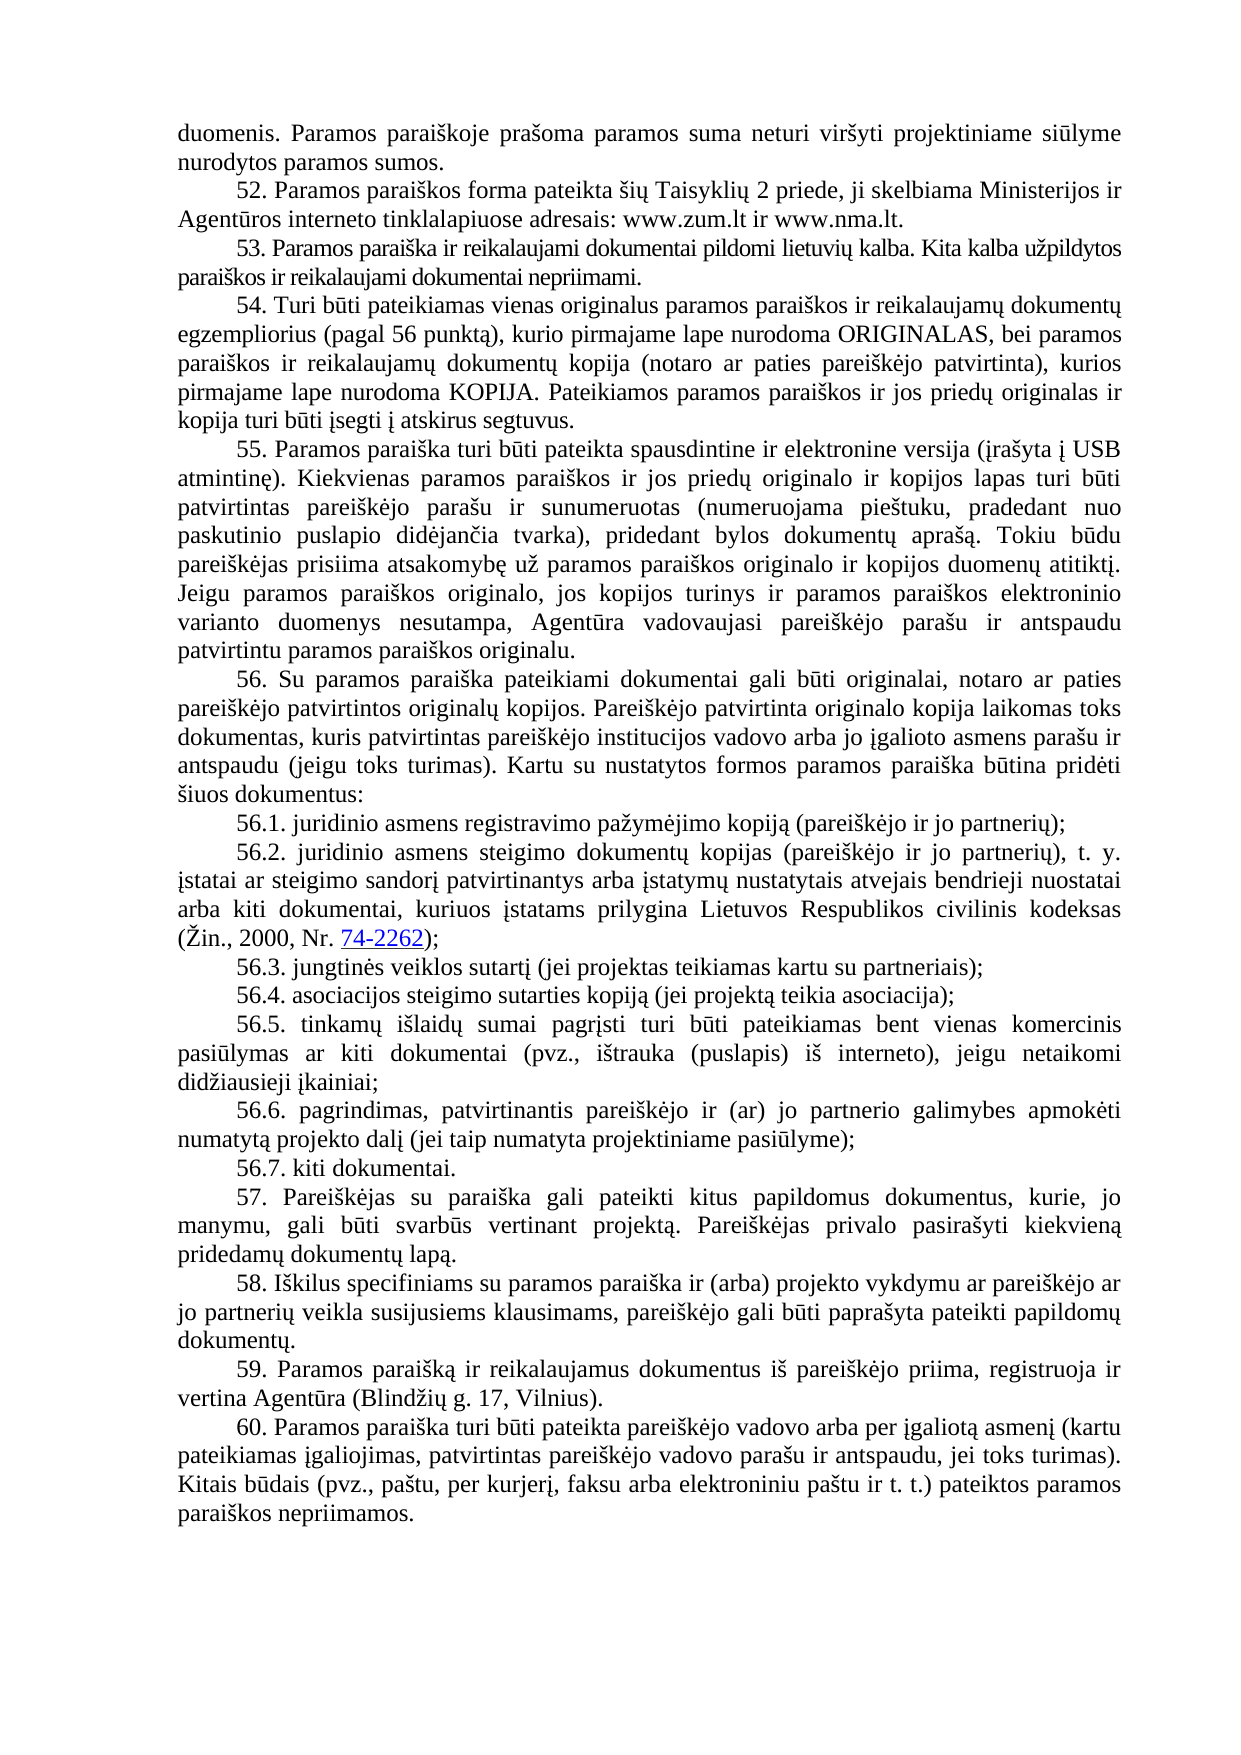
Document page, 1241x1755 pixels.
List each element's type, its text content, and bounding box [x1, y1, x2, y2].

text 60. Paramos paraiška turi būti pateikta pareiškėjo vadovo arba per įgaliotą asmenį (kartu pateikiamas įgaliojimas, patvirtintas pareiškėjo vadovo parašu ir antspaudu, jei toks turimas). Kitais būdais (pvz., paštu, per kurjerį, faksu arba elektroniniu paštu ir t. t.) pateiktos paramos paraiškos nepriimamos. [177, 1412, 1122, 1527]
text duomenis. Paramos paraiškoje prašoma paramos suma neturi viršyti projektiniame siūlyme nurodytos paramos sumos. [177, 118, 1122, 176]
text 55. Paramos paraiška turi būti pateikta spausdintine ir elektronine versija (įrašyta į USB atmintinę). Kiekvienas paramos paraiškos ir jos priedų originalo ir kopijos lapas turi būti patvirtintas pareiškėjo parašu ir sunumeruotas (numeruojama pieštuku, pradedant nuo paskutinio puslapio didėjančia tvarka), pridedant bylos dokumentų aprašą. Tokiu būdu pareiškėjas prisiima atsakomybę už paramos paraiškos originalo ir kopijos duomenų atitiktį. Jeigu paramos paraiškos originalo, jos kopijos turinys ir paramos paraiškos elektroninio varianto duomenys nesutampa, Agentūra vadovaujasi pareiškėjo parašu ir antspaudu patvirtintu paramos paraiškos originalu. [177, 434, 1122, 664]
text 56.4. asociacijos steigimo sutarties kopiją (jei projektą teikia asociacija); [177, 981, 1122, 1009]
text 56.7. kiti dokumentai. [177, 1153, 1122, 1182]
text 54. Turi būti pateikiamas vienas originalus paramos paraiškos ir reikalaujamų dokumentų egzempliorius (pagal 56 punktą), kurio pirmajame lape nurodoma ORIGINALAS, bei paramos paraiškos ir reikalaujamų dokumentų kopija (notaro ar paties pareiškėjo patvirtinta), kurios pirmajame lape nurodoma KOPIJA. Pateikiamos paramos paraiškos ir jos priedų originalas ir kopija turi būti įsegti į atskirus segtuvus. [177, 291, 1122, 434]
text 53. Paramos paraiška ir reikalaujami dokumentai pildomi lietuvių kalba. Kita kalba užpildytos paraiškos ir reikalaujami dokumentai nepriimami. [177, 233, 1122, 291]
text 57. Pareiškėjas su paraiška gali pateikti kitus papildomus dokumentus, kurie, jo manymu, gali būti svarbūs vertinant projektą. Pareiškėjas privalo pasirašyti kiekvieną pridedamų dokumentų lapą. [177, 1182, 1122, 1268]
text 56. Su paramos paraiška pateikiami dokumentai gali būti originalai, notaro ar paties pareiškėjo patvirtintos originalų kopijos. Pareiškėjo patvirtinta originalo kopija laikomas toks dokumentas, kuris patvirtintas pareiškėjo institucijos vadovo arba jo įgalioto asmens parašu ir antspaudu (jeigu toks turimas). Kartu su nustatytos formos paramos paraiška būtina pridėti šiuos dokumentus: [177, 664, 1122, 808]
text 56.2. juridinio asmens steigimo dokumentų kopijas (pareiškėjo ir jo partnerių), t. y. įstatai ar steigimo sandorį patvirtinantys arba įstatymų nustatytais atvejais bendrieji nuostatai arba kiti dokumentai, kuriuos įstatams prilygina Lietuvos Respublikos civilinis kodeksas (Žin., 2000, Nr. 74-2262); [177, 837, 1122, 952]
text 56.3. jungtinės veiklos sutartį (jei projektas teikiamas kartu su partneriais); [177, 952, 1122, 981]
text 52. Paramos paraiškos forma pateikta šių Taisyklių 2 priede, ji skelbiama Ministerijos ir Agentūros interneto tinklalapiuose adresais: www.zum.lt ir www.nma.lt. [177, 176, 1122, 233]
text 58. Iškilus specifiniams su paramos paraiška ir (arba) projekto vykdymu ar pareiškėjo ar jo partnerių veikla susijusiems klausimams, pareiškėjo gali būti paprašyta pateikti papildomų dokumentų. [177, 1268, 1122, 1354]
text 56.1. juridinio asmens registravimo pažymėjimo kopiją (pareiškėjo ir jo partnerių); [177, 808, 1122, 837]
text 56.5. tinkamų išlaidų sumai pagrįsti turi būti pateikiamas bent vienas komercinis pasiūlymas ar kiti dokumentai (pvz., ištrauka (puslapis) iš interneto), jeigu netaikomi didžiausieji įkainiai; [177, 1009, 1122, 1096]
text 56.6. pagrindimas, patvirtinantis pareiškėjo ir (ar) jo partnerio galimybes apmokėti numatytą projekto dalį (jei taip numatyta projektiniame pasiūlyme); [177, 1096, 1122, 1153]
text 59. Paramos paraišką ir reikalaujamus dokumentus iš pareiškėjo priima, registruoja ir vertina Agentūra (Blindžių g. 17, Vilnius). [177, 1354, 1122, 1412]
